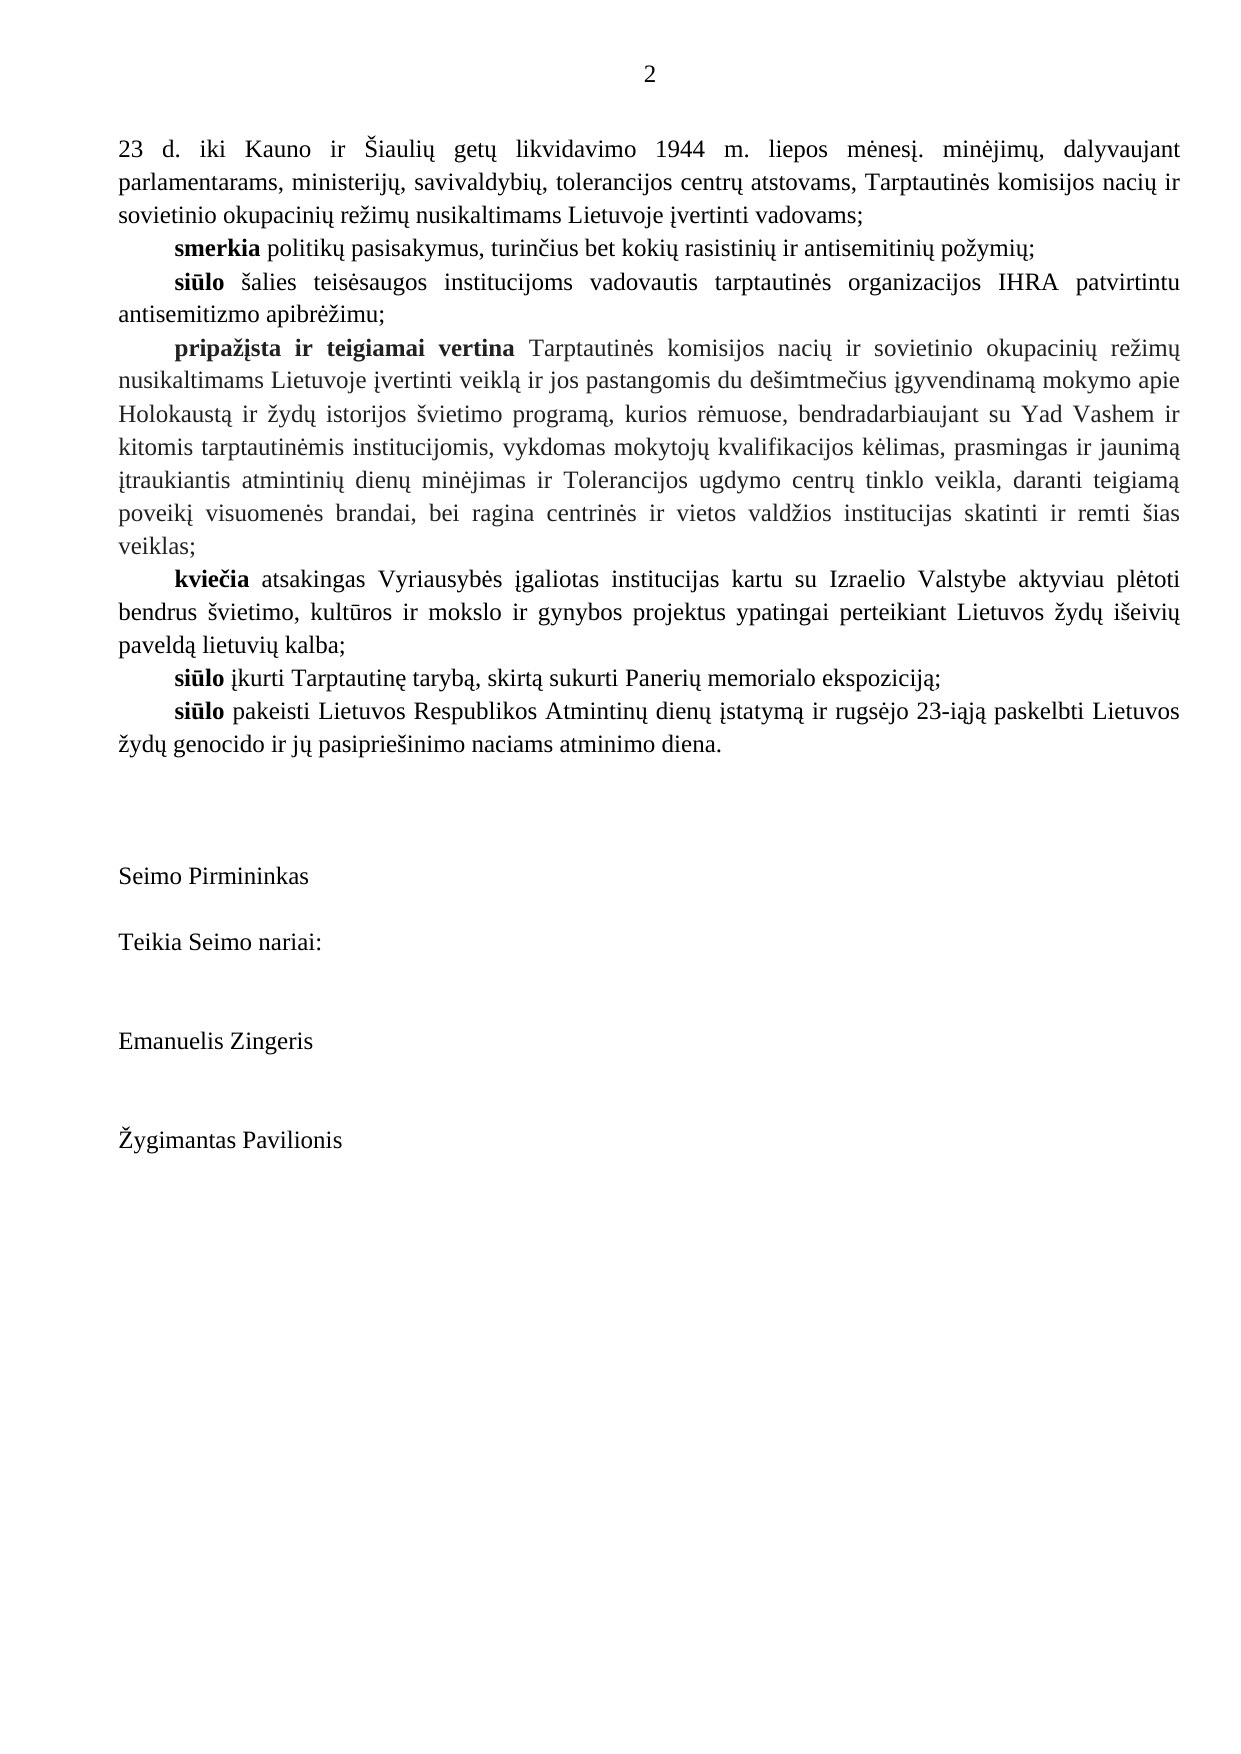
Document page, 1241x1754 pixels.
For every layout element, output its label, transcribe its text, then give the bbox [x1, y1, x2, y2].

text Seimo Pirmininkas [118, 861, 1181, 890]
text Emanuelis Zingeris [118, 1026, 1181, 1055]
text siūlo įkurti Tarptautinę tarybą, skirtą sukurti Panerių memorialo ekspoziciją; [118, 663, 1181, 692]
text siūlo pakeisti Lietuvos Respublikos Atmintinų dienų įstatymą ir rugsėjo 23-iąją paskelbti Lietuvos žydų genocido ir jų pasipriešinimo naciams atminimo diena. [118, 696, 1181, 758]
text siūlo šalies teisėsaugos institucijoms vadovautis tarptautinės organizacijos IHRA patvirtintu antisemitizmo apibrėžimu; [118, 267, 1181, 328]
text pripažįsta ir teigiamai vertina Tarptautinės komisijos nacių ir sovietinio okupacinių režimų nusikaltimams Lietuvoje įvertinti veiklą ir jos pastangomis du dešimtmečius įgyvendinamą mokymo apie Holokaustą ir žydų istorijos švietimo programą, kurios rėmuose, bendradarbiaujant su Yad Vashem ir kitomis tarptautinėmis institucijomis, vykdomas mokytojų kvalifikacijos kėlimas, prasmingas ir jaunimą įtraukiantis atmintinių dienų minėjimas ir Tolerancijos ugdymo centrų tinklo veikla, daranti teigiamą poveikį visuomenės brandai, bei ragina centrinės ir vietos valdžios institucijas skatinti ir remti šias veiklas; [118, 333, 1181, 559]
text Žygimantas Pavilionis [118, 1125, 1181, 1154]
text Teikia Seimo nariai: [118, 927, 1181, 956]
text 23 d. iki Kauno ir Šiaulių getų likvidavimo 1944 m. liepos mėnesį. minėjimų, dalyvaujant parlamentarams, ministerijų, savivaldybių, tolerancijos centrų atstovams, Tarptautinės komisijos nacių ir sovietinio okupacinių režimų nusikaltimams Lietuvoje įvertinti vadovams; [118, 134, 1181, 229]
text kviečia atsakingas Vyriausybės įgaliotas institucijas kartu su Izraelio Valstybe aktyviau plėtoti bendrus švietimo, kultūros ir mokslo ir gynybos projektus ypatingai perteikiant Lietuvos žydų išeivių paveldą lietuvių kalba; [118, 564, 1181, 658]
text smerkia politikų pasisakymus, turinčius bet kokių rasistinių ir antisemitinių požymių; [118, 233, 1181, 262]
